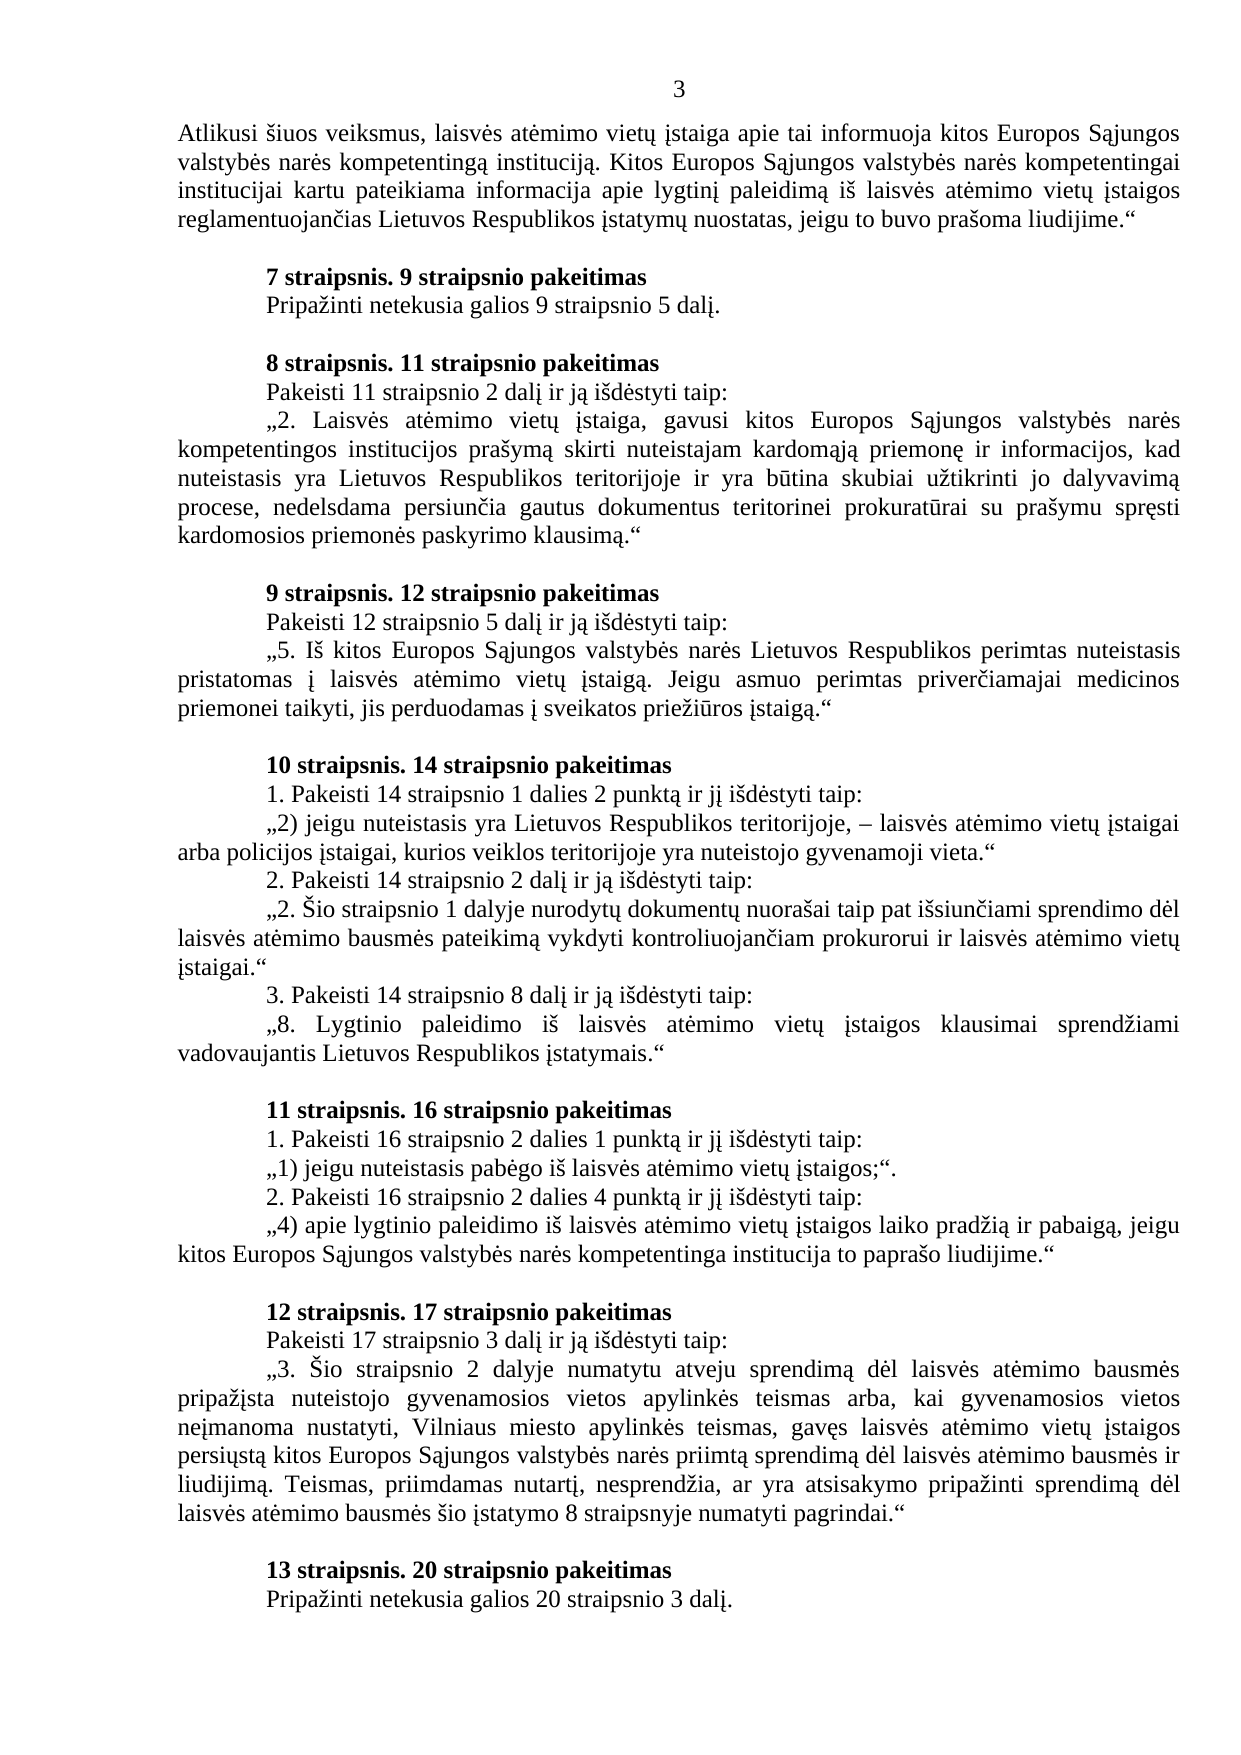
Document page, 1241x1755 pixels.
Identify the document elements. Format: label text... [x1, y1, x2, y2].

text 12 straipsnis. 17 straipsnio pakeitimas [177, 1297, 1181, 1326]
text „1) jeigu nuteistasis pabėgo iš laisvės atėmimo vietų įstaigos;“. [177, 1153, 1181, 1182]
text Pakeisti 17 straipsnio 3 dalį ir ją išdėstyti taip: [177, 1326, 1181, 1354]
text 13 straipsnis. 20 straipsnio pakeitimas [177, 1556, 1181, 1584]
text 2. Pakeisti 14 straipsnio 2 dalį ir ją išdėstyti taip: [266, 866, 1181, 894]
text 2. Pakeisti 16 straipsnio 2 dalies 4 punktą ir jį išdėstyti taip: [177, 1182, 1181, 1211]
text „8. Lygtinio paleidimo iš laisvės atėmimo vietų įstaigos klausimai sprendžiami vadovaujantis Lietuvos Respublikos įstatymais.“ [177, 1009, 1181, 1067]
text 11 straipsnis. 16 straipsnio pakeitimas [177, 1096, 1181, 1124]
text 9 straipsnis. 12 straipsnio pakeitimas [177, 578, 1181, 607]
text „3. Šio straipsnio 2 dalyje numatytu atveju sprendimą dėl laisvės atėmimo bausmės pripažįsta nuteistojo gyvenamosios vietos apylinkės teismas arba, kai gyvenamosios vietos neįmanoma nustatyti, Vilniaus miesto apylinkės teismas, gavęs laisvės atėmimo vietų įstaigos persiųstą kitos Europos Sąjungos valstybės narės priimtą sprendimą dėl laisvės atėmimo bausmės ir liudijimą. Teismas, priimdamas nutartį, nesprendžia, ar yra atsisakymo pripažinti sprendimą dėl laisvės atėmimo bausmės šio įstatymo 8 straipsnyje numatyti pagrindai.“ [177, 1354, 1181, 1527]
text „5. Iš kitos Europos Sąjungos valstybės narės Lietuvos Respublikos perimtas nuteistasis pristatomas į laisvės atėmimo vietų įstaigą. Jeigu asmuo perimtas priverčiamajai medicinos priemonei taikyti, jis perduodamas į sveikatos priežiūros įstaigą.“ [177, 636, 1181, 722]
text 1. Pakeisti 16 straipsnio 2 dalies 1 punktą ir jį išdėstyti taip: [177, 1124, 1181, 1153]
text „2. Laisvės atėmimo vietų įstaiga, gavusi kitos Europos Sąjungos valstybės narės kompetentingos institucijos prašymą skirti nuteistajam kardomąją priemonę ir informacijos, kad nuteistasis yra Lietuvos Respublikos teritorijoje ir yra būtina skubiai užtikrinti jo dalyvavimą procese, nedelsdama persiunčia gautus dokumentus teritorinei prokuratūrai su prašymu spręsti kardomosios priemonės paskyrimo klausimą.“ [177, 406, 1181, 549]
text 8 straipsnis. 11 straipsnio pakeitimas [177, 348, 1181, 377]
text Pripažinti netekusia galios 20 straipsnio 3 dalį. [177, 1584, 1181, 1613]
text Atlikusi šiuos veiksmus, laisvės atėmimo vietų įstaiga apie tai informuoja kitos Europos Sąjungos valstybės narės kompetentingą instituciją. Kitos Europos Sąjungos valstybės narės kompetentingai institucijai kartu pateikiama informacija apie lygtinį paleidimą iš laisvės atėmimo vietų įstaigos reglamentuojančias Lietuvos Respublikos įstatymų nuostatas, jeigu to buvo prašoma liudijime.“ [177, 118, 1181, 233]
text 1. Pakeisti 14 straipsnio 1 dalies 2 punktą ir jį išdėstyti taip: [266, 779, 1181, 808]
text 7 straipsnis. 9 straipsnio pakeitimas [177, 262, 1181, 291]
text „2. Šio straipsnio 1 dalyje nurodytų dokumentų nuorašai taip pat išsiunčiami sprendimo dėl laisvės atėmimo bausmės pateikimą vykdyti kontroliuojančiam prokurorui ir laisvės atėmimo vietų įstaigai.“ [177, 894, 1181, 981]
text „2) jeigu nuteistasis yra Lietuvos Respublikos teritorijoje, – laisvės atėmimo vietų įstaigai arba policijos įstaigai, kurios veiklos teritorijoje yra nuteistojo gyvenamoji vieta.“ [177, 808, 1181, 866]
text Pripažinti netekusia galios 9 straipsnio 5 dalį. [177, 291, 1181, 319]
text 10 straipsnis. 14 straipsnio pakeitimas [266, 751, 1181, 779]
text Pakeisti 11 straipsnio 2 dalį ir ją išdėstyti taip: [177, 377, 1181, 406]
text Pakeisti 12 straipsnio 5 dalį ir ją išdėstyti taip: [177, 607, 1181, 636]
text „4) apie lygtinio paleidimo iš laisvės atėmimo vietų įstaigos laiko pradžią ir pabaigą, jeigu kitos Europos Sąjungos valstybės narės kompetentinga institucija to paprašo liudijime.“ [177, 1211, 1181, 1268]
text 3. Pakeisti 14 straipsnio 8 dalį ir ją išdėstyti taip: [177, 981, 1181, 1009]
